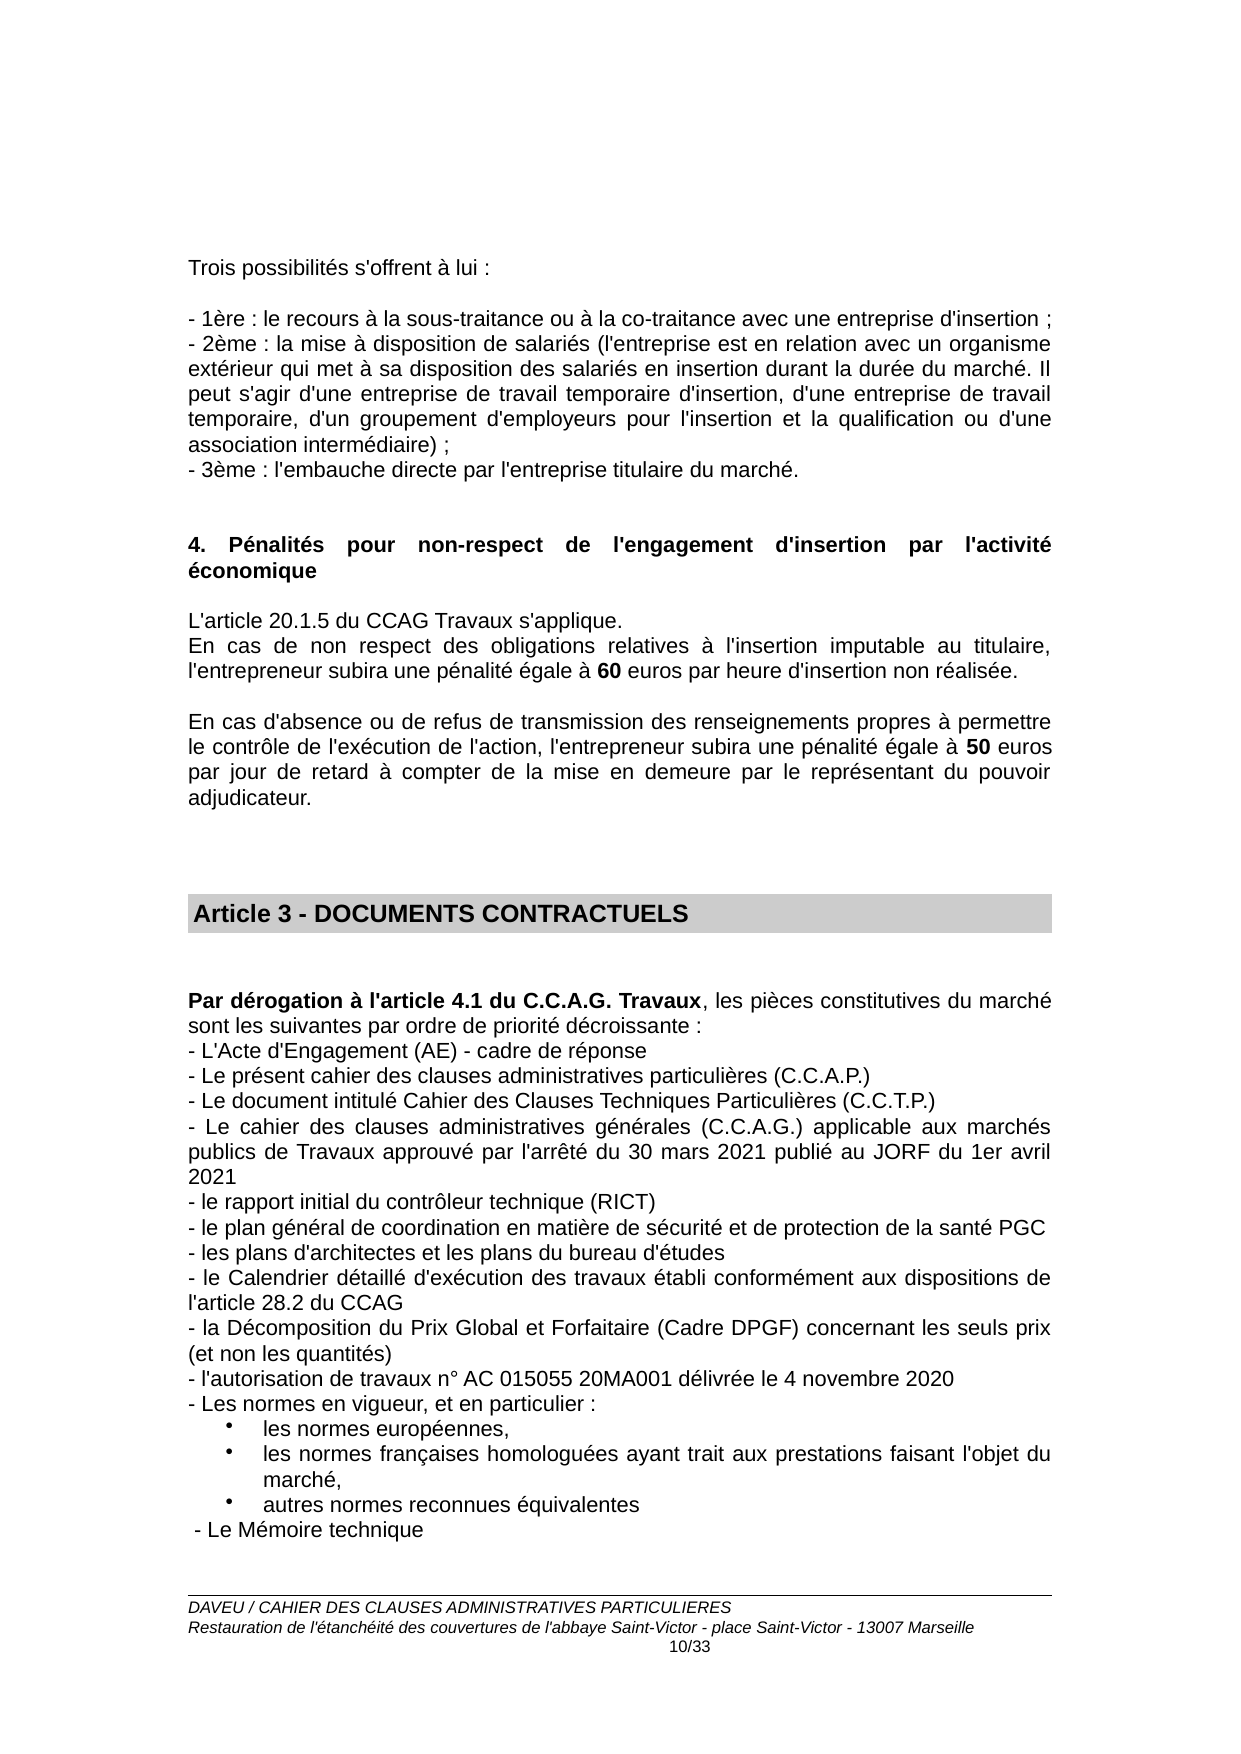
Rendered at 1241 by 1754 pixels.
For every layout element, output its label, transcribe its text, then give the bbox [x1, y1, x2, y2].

text Par dérogation à l'article 4.1 du C.C.A.G. Travaux, les pièces constitutives du marché sont les suivantes par ordre de priorité décroissante : [188, 987, 1052, 1038]
list les normes françaises homologuées ayant trait aux prestations faisant l'objet du marché, [225, 1441, 1052, 1492]
text 4. Pénalités pour non-respect de l'engagement d'insertion par l'activité économique [188, 532, 1052, 583]
text L'article 20.1.5 du CCAG Travaux s'applique. [188, 608, 1052, 633]
text Trois possibilités s'offrent à lui : [188, 255, 1052, 280]
text - Les normes en vigueur, et en particulier : [188, 1391, 1052, 1416]
text - L'Acte d'Engagement (AE) - cadre de réponse [188, 1038, 1052, 1063]
list autres normes reconnues équivalentes [225, 1492, 1052, 1517]
text - 3ème : l'embauche directe par l'entreprise titulaire du marché. [188, 457, 1052, 482]
text - Le document intitulé Cahier des Clauses Techniques Particulières (C.C.T.P.) [188, 1088, 1052, 1113]
text - l'autorisation de travaux n° AC 015055 20MA001 délivrée le 4 novembre 2020 [188, 1366, 1052, 1391]
text En cas d'absence ou de refus de transmission des renseignements propres à permettre le contrôle de l'exécution de l'action, l'entrepreneur subira une pénalité égale à 50 euros par jour de retard à compter de la mise en demeure par le représentant du pouvoir adjudicateur. [188, 709, 1052, 809]
list les normes européennes, [225, 1416, 1052, 1441]
text - la Décomposition du Prix Global et Forfaitaire (Cadre DPGF) concernant les seuls prix (et non les quantités) [188, 1315, 1052, 1366]
text En cas de non respect des obligations relatives à l'insertion imputable au titulaire, l'entrepreneur subira une pénalité égale à 60 euros par heure d'insertion non réalisée. [188, 633, 1052, 683]
text - Le présent cahier des clauses administratives particulières (C.C.A.P.) [188, 1063, 1052, 1088]
text - Le cahier des clauses administratives générales (C.C.A.G.) applicable aux marchés publics de Travaux approuvé par l'arrêté du 30 mars 2021 publié au JORF du 1er avril 2021 [188, 1113, 1052, 1189]
text - les plans d'architectes et les plans du bureau d'études [188, 1239, 1052, 1265]
text - le Calendrier détaillé d'exécution des travaux établi conformément aux dispositions de l'article 28.2 du CCAG [188, 1265, 1052, 1315]
text - 2ème : la mise à disposition de salariés (l'entreprise est en relation avec un organisme extérieur qui met à sa disposition des salariés en insertion durant la durée du marché. Il peut s'agir d'une entreprise de travail temporaire d'insertion, d'une entreprise de travail temporaire, d'un groupement d'employeurs pour l'insertion et la qualification ou d'une association intermédiaire) ; [188, 331, 1052, 457]
text - le plan général de coordination en matière de sécurité et de protection de la santé PGC [188, 1214, 1052, 1239]
text - 1ère : le recours à la sous-traitance ou à la co-traitance avec une entreprise d'insertion ; [188, 305, 1052, 331]
text - Le Mémoire technique [188, 1517, 1052, 1542]
subtitle DOCUMENTS CONTRACTUELS [190, 896, 1050, 931]
text - le rapport initial du contrôleur technique (RICT) [188, 1189, 1052, 1214]
